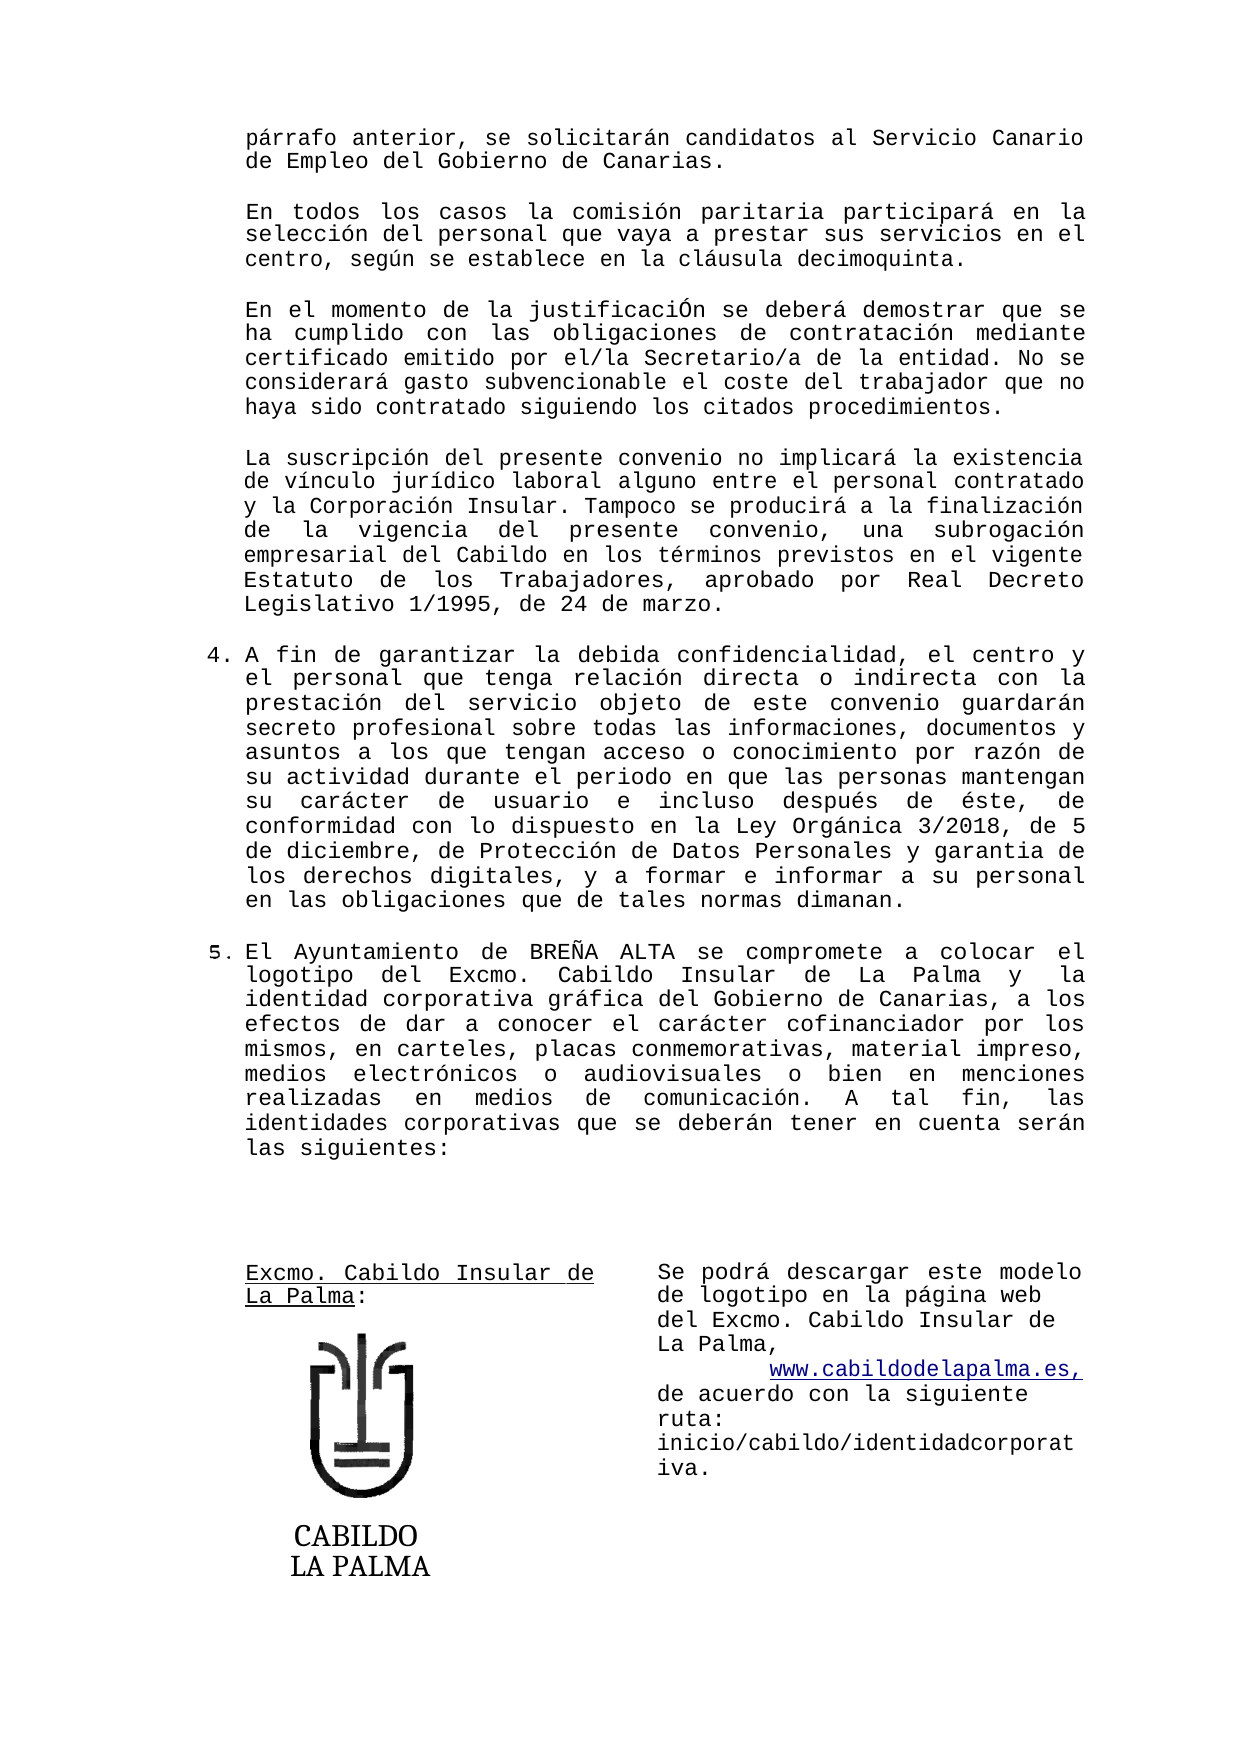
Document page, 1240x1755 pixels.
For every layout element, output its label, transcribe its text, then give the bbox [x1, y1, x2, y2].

list A fin de garantizar la debida confidencialidad, el centro y el personal que tenga relación directa o indirecta con la prestación del servicio objeto de este convenio guardarán secreto profesional sobre todas las informaciones, documentos y asuntos a los que tengan acceso o conocimiento por razón de su actividad durante el periodo en que las personas mantengan su carácter de usuario e incluso después de éste, de conformidad con lo dispuesto en la Ley Orgánica 3/2018, de 5 de diciembre, de Protección de Datos Personales y garantia de los derechos digitales, y a formar e informar a su personal en las obligaciones que de tales normas dimanan. [206, 643, 1086, 914]
text CABILDO [294, 1523, 599, 1552]
text Se podrá descargar este modelo de logotipo en la página web del Excmo. Cabildo Insular de La Palma, www.cabildodelapalma.es, de acuerdo con la siguiente ruta: inicio/cabildo/identidadcorporat iva. [657, 1260, 1085, 1482]
text En todos los casos la comisión paritaria participará en la selección del personal que vaya a prestar sus servicios en el centro, según se establece en la cláusula decimoquinta. [244, 201, 1086, 273]
text El Ayuntamiento de BREÑA ALTA se compromete a colocar el logotipo del Excmo. Cabildo Insular de La Palma y la identidad corporativa gráfica del Gobierno de Canarias, a los efectos de dar a conocer el carácter cofinanciador por los mismos, en carteles, placas conmemorativas, material impreso, medios electrónicos o audiovisuales o bien en menciones realizadas en medios de comunicación. A tal fin, las identidades corporativas que se deberán tener en cuenta serán las siguientes: [244, 940, 1086, 1162]
picture [209, 945, 230, 959]
text Excmo. Cabildo Insular de La Palma: [245, 1261, 599, 1310]
text La suscripción del presente convenio no implicará la existencia de vínculo jurídico laboral alguno entre el personal contratado y la Corporación Insular. Tampoco se producirá a la finalización de la vigencia del presente convenio, una subrogación empresarial del Cabildo en los términos previstos en el vigente Estatuto de los Trabajadores, aprobado por Real Decreto Legislativo 1/1995, de 24 de marzo. [243, 446, 1084, 619]
text LA PALMA [290, 1552, 599, 1582]
text En el momento de la justificaciÓn se deberá demostrar que se ha cumplido con las obligaciones de contratación mediante certificado emitido por el/la Secretario/a de la entidad. No se considerará gasto subvencionable el coste del trabajador que no haya sido contratado siguiendo los citados procedimientos. [244, 298, 1086, 421]
picture [310, 1333, 414, 1498]
text párrafo anterior, se solicitarán candidatos al Servicio Canario de Empleo del Gobierno de Canarias. [245, 126, 1085, 175]
